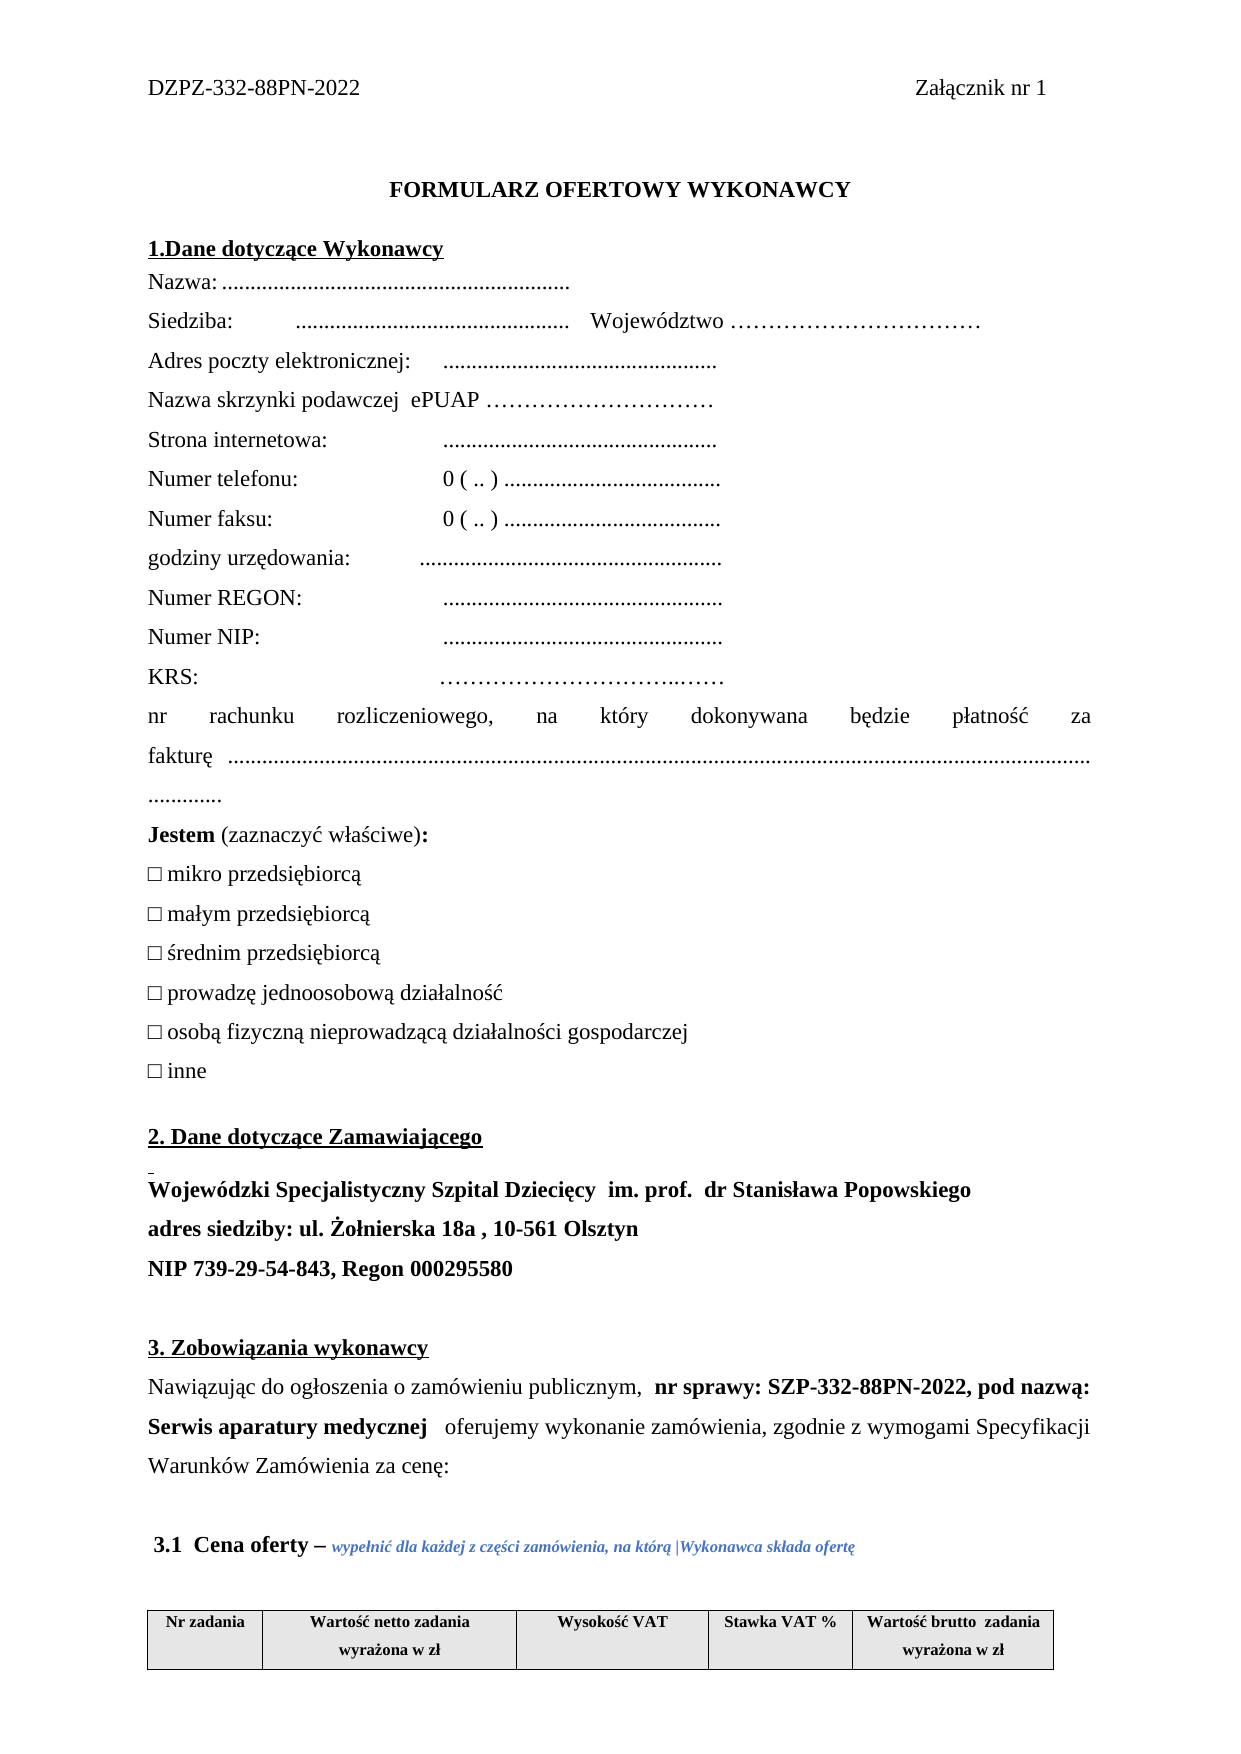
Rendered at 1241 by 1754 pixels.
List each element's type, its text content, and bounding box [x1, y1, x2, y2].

text □ mikro przedsiębiorcą [148, 860, 1093, 886]
table_header Wysokość VAT [517, 1611, 708, 1669]
text □ osobą fizyczną nieprowadzącą działalności gospodarczej [148, 1018, 1093, 1044]
text godziny urzędowania: ..................................................... [148, 544, 1093, 571]
text 3. Zobowiązania wykonawcy [148, 1334, 1093, 1360]
text nr rachunku rozliczeniowego, na który dokonywana będzie płatność za fakturę .................................................................................................................................................................... [148, 702, 1093, 807]
text NIP 739-29-54-843, Regon 000295580 [148, 1255, 1093, 1281]
text Adres poczty elektronicznej: ................................................ [148, 347, 1093, 373]
text Nawiązując do ogłoszenia o zamówieniu publicznym, nr sprawy: SZP-332-88PN-2022, pod nazwą: Serwis aparatury medycznej oferujemy wykonanie zamówienia, zgodnie z wymogami Specyfikacji Warunków Zamówienia za cenę: [148, 1373, 1093, 1479]
text 1.Dane dotyczące Wykonawcy [148, 235, 1093, 262]
text Numer REGON: ................................................. [148, 584, 1093, 610]
text 2. Dane dotyczące Zamawiającego [148, 1123, 1093, 1150]
text Numer telefonu: 0 ( .. ) ...................................... [148, 465, 1093, 492]
text Jestem (zaznaczyć właściwe): [148, 821, 1093, 847]
text Wojewódzki Specjalistyczny Szpital Dziecięcy im. prof. dr Stanisława Popowskiego [148, 1176, 1093, 1202]
text □ średnim przedsiębiorcą [148, 939, 1093, 965]
text Nazwa: ............................................................. [148, 268, 1093, 294]
table_header Stawka VAT % [709, 1611, 852, 1669]
text KRS: …………………………..…… [148, 663, 1093, 689]
text 3.1 Cena oferty – wypełnić dla każdej z części zamówienia, na którą |Wykonawca składa ofertę [148, 1531, 1093, 1558]
table_header Wartość brutto zadania wyrażona w zł [853, 1611, 1053, 1669]
text □ prowadzę jednoosobową działalność [148, 978, 1093, 1005]
text Siedziba: ................................................ Województwo …………………………… [148, 307, 1093, 334]
text □ inne [148, 1057, 1093, 1084]
table_header Wartość netto zadania wyrażona w zł [263, 1611, 516, 1669]
table_header Nr zadania [148, 1611, 262, 1669]
text Numer NIP: ................................................. [148, 623, 1093, 649]
text adres siedziby: ul. Żołnierska 18a , 10-561 Olsztyn [148, 1216, 1093, 1242]
text Strona internetowa: ................................................ [148, 426, 1093, 452]
text □ małym przedsiębiorcą [148, 899, 1093, 926]
text Numer faksu: 0 ( .. ) ...................................... [148, 505, 1093, 531]
text FORMULARZ OFERTOWY WYKONAWCY [148, 176, 1093, 203]
text Nazwa skrzynki podawczej ePUAP ………………………… [148, 386, 1093, 413]
